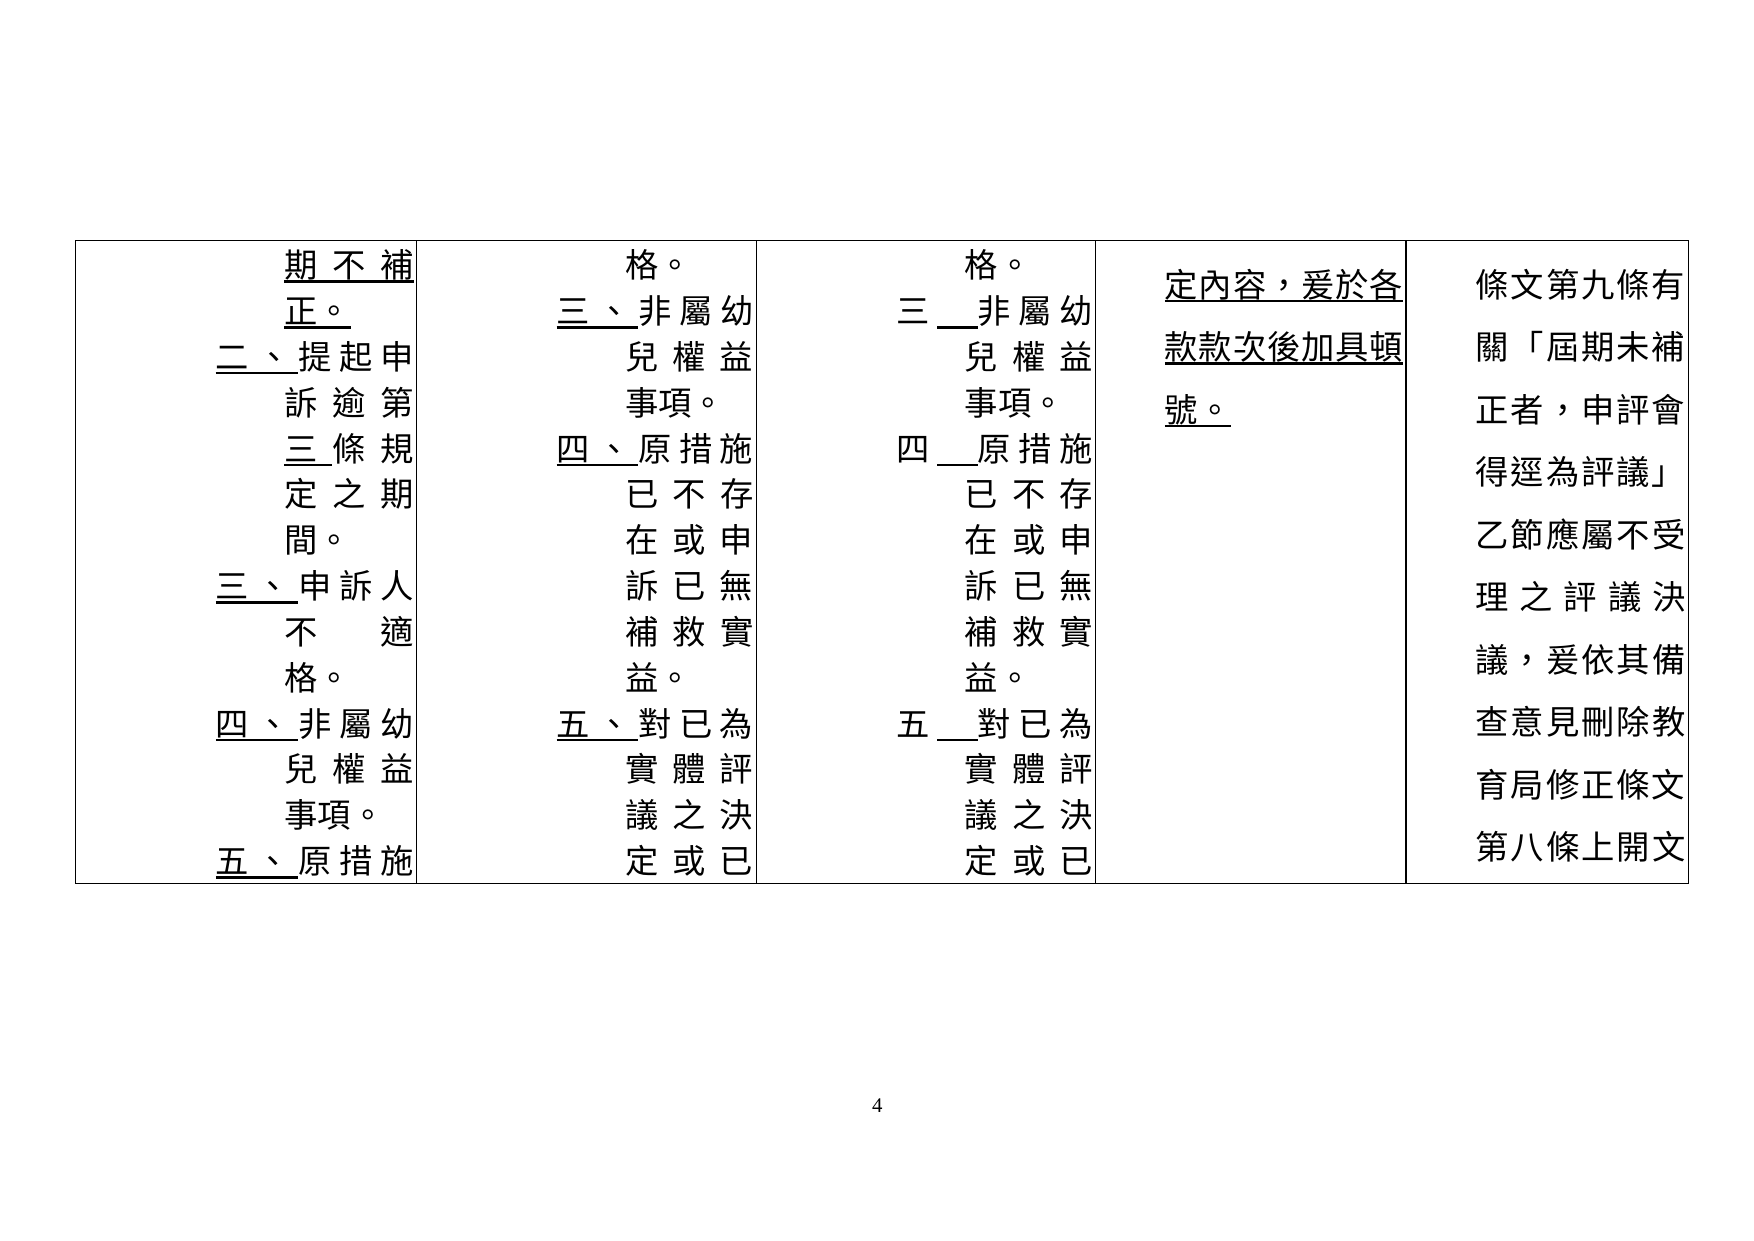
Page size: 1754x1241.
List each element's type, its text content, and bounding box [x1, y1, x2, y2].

table_cell 定內容，爰於各款款次後加具頓號。 [1096, 241, 1405, 883]
table_cell 格。 三、非屬幼兒權益事項。 四、原措施已不存在或申訴已無補救實益。 五、對已為實體評議之決定或已 [417, 241, 756, 883]
table_cell 格。 三 非屬幼兒權益事項。 四 原措施已不存在或申訴已無補救實益。 五 對已為實體評議之決定或已 [757, 241, 1095, 883]
table_cell 期不補正。 二、提起申訴逾第三條規定之期間。 三、申訴人不適格。 四、非屬幼兒權益事項。 五、原措施 [76, 241, 416, 883]
table_cell 條文第九條有關「屆期未補正者，申評會得逕為評議」乙節應屬不受理之評議決議，爰依其備查意見刪除教育局修正條文第八條上開文 [1407, 241, 1688, 883]
